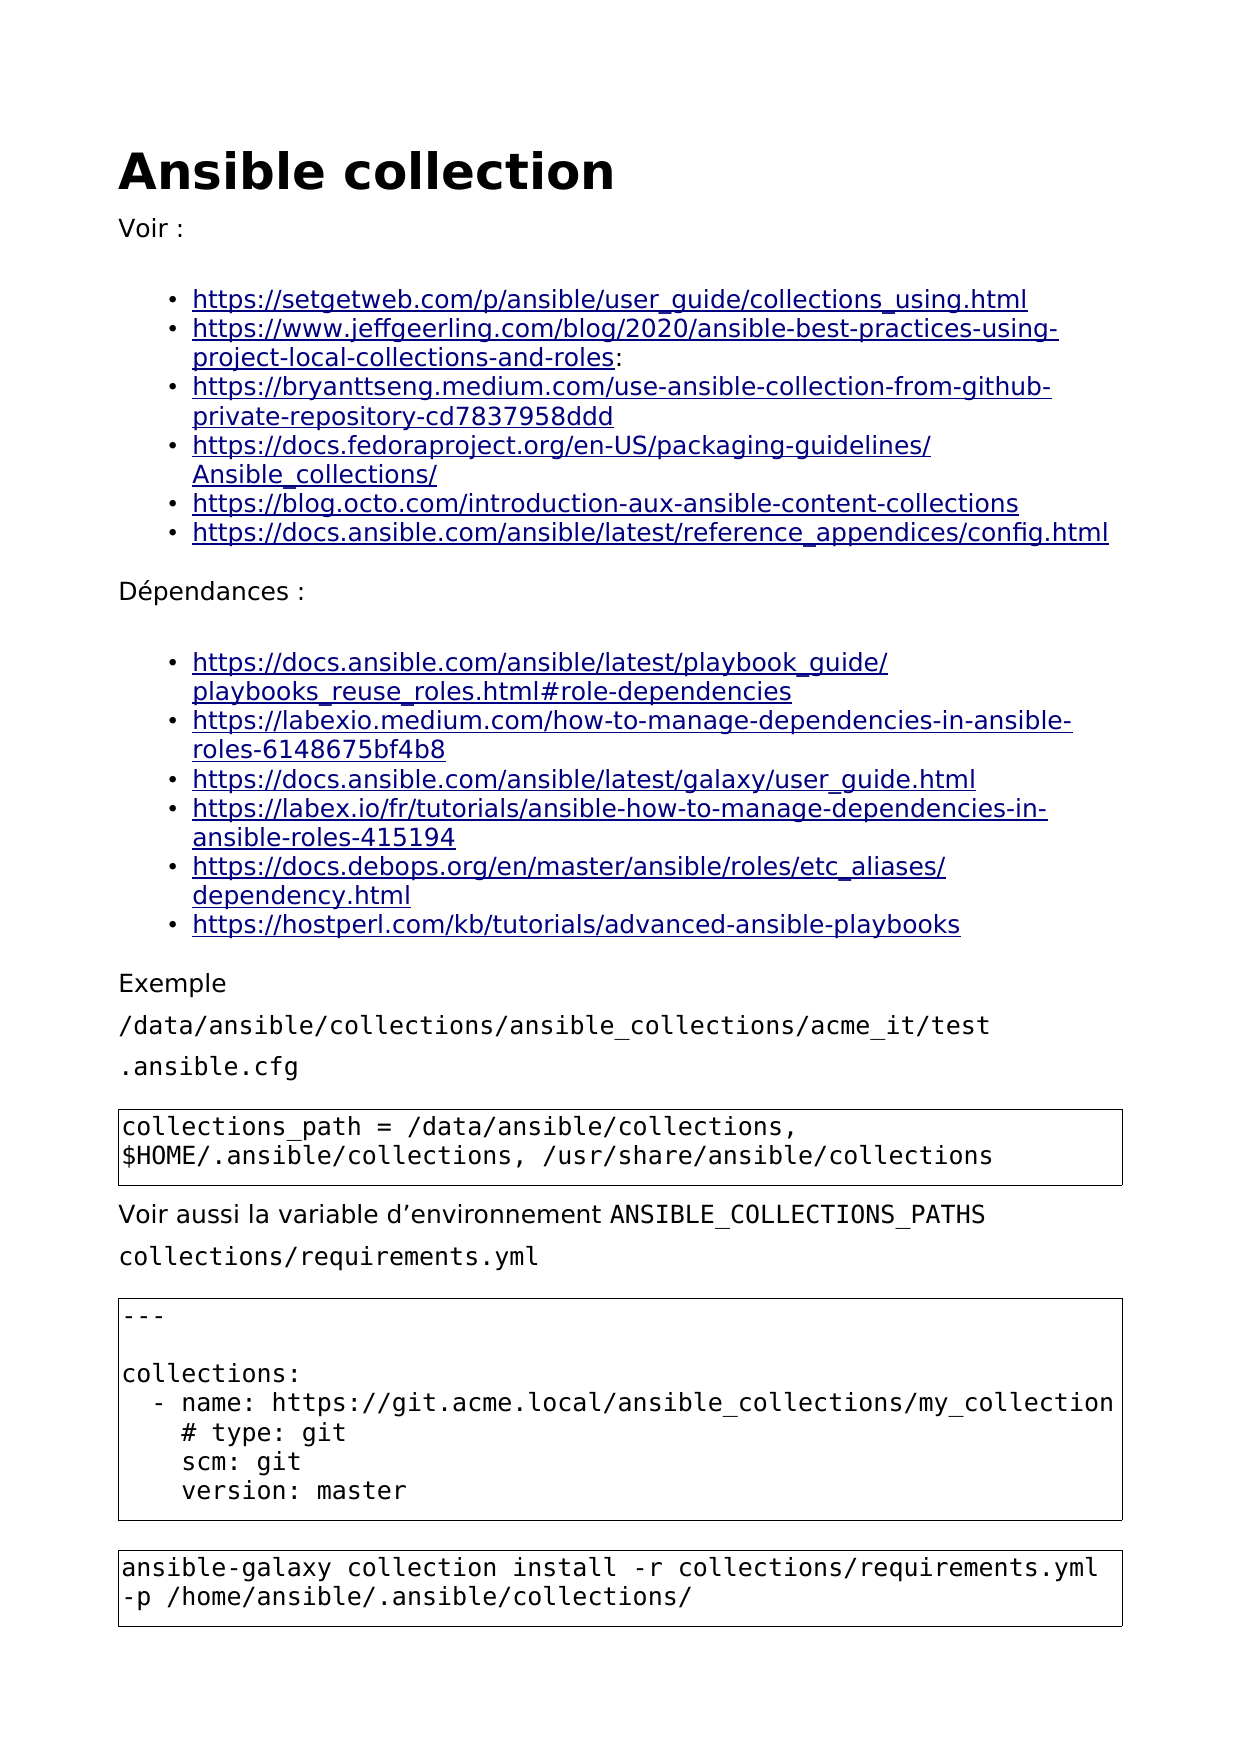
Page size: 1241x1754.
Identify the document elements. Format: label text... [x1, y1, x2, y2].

text .ansible.cfg [118, 1053, 1122, 1082]
text Exemple [118, 969, 1122, 998]
text Voir : [118, 214, 1122, 243]
subtitle Ansible collection [118, 143, 1122, 201]
list https://www.jeffgeerling.com/blog/2020/ansible-best-practices-using-project-local-collections-and-roles: [177, 314, 1122, 372]
list https://docs.ansible.com/ansible/latest/galaxy/user_guide.html [177, 765, 1122, 794]
list https://blog.octo.com/introduction-aux-ansible-content-collections [177, 489, 1122, 518]
table_header --- collections: - name: https://git.acme.local/ansible_collections/my_collection # type: git scm: git version: master [119, 1299, 1122, 1520]
table_header ansible-galaxy collection install -r collections/requirements.yml -p /home/ansible/.ansible/collections/ [119, 1551, 1122, 1626]
list https://docs.fedoraproject.org/en-US/packaging-guidelines/Ansible_collections/ [177, 431, 1122, 489]
text /data/ansible/collections/ansible_collections/acme_it/test [118, 1011, 1122, 1040]
list https://docs.ansible.com/ansible/latest/playbook_guide/playbooks_reuse_roles.html#role-dependencies [177, 648, 1122, 706]
text collections/requirements.yml [118, 1242, 1122, 1271]
list https://setgetweb.com/p/ansible/user_guide/collections_using.html [177, 285, 1122, 314]
list https://labexio.medium.com/how-to-manage-dependencies-in-ansible-roles-6148675bf4b8 [177, 706, 1122, 765]
list https://docs.ansible.com/ansible/latest/reference_appendices/config.html [177, 518, 1122, 547]
text Dépendances : [118, 577, 1122, 606]
text Voir aussi la variable d’environnement ANSIBLE_COLLECTIONS_PATHS [118, 1200, 1122, 1229]
list https://hostperl.com/kb/tutorials/advanced-ansible-playbooks [177, 911, 1122, 940]
table_header collections_path = /data/ansible/collections, $HOME/.ansible/collections, /usr/share/ansible/collections [119, 1110, 1122, 1185]
list https://docs.debops.org/en/master/ansible/roles/etc_aliases/dependency.html [177, 852, 1122, 911]
list https://bryanttseng.medium.com/use-ansible-collection-from-github-private-repository-cd7837958ddd [177, 372, 1122, 431]
list https://labex.io/fr/tutorials/ansible-how-to-manage-dependencies-in-ansible-roles-415194 [177, 794, 1122, 852]
